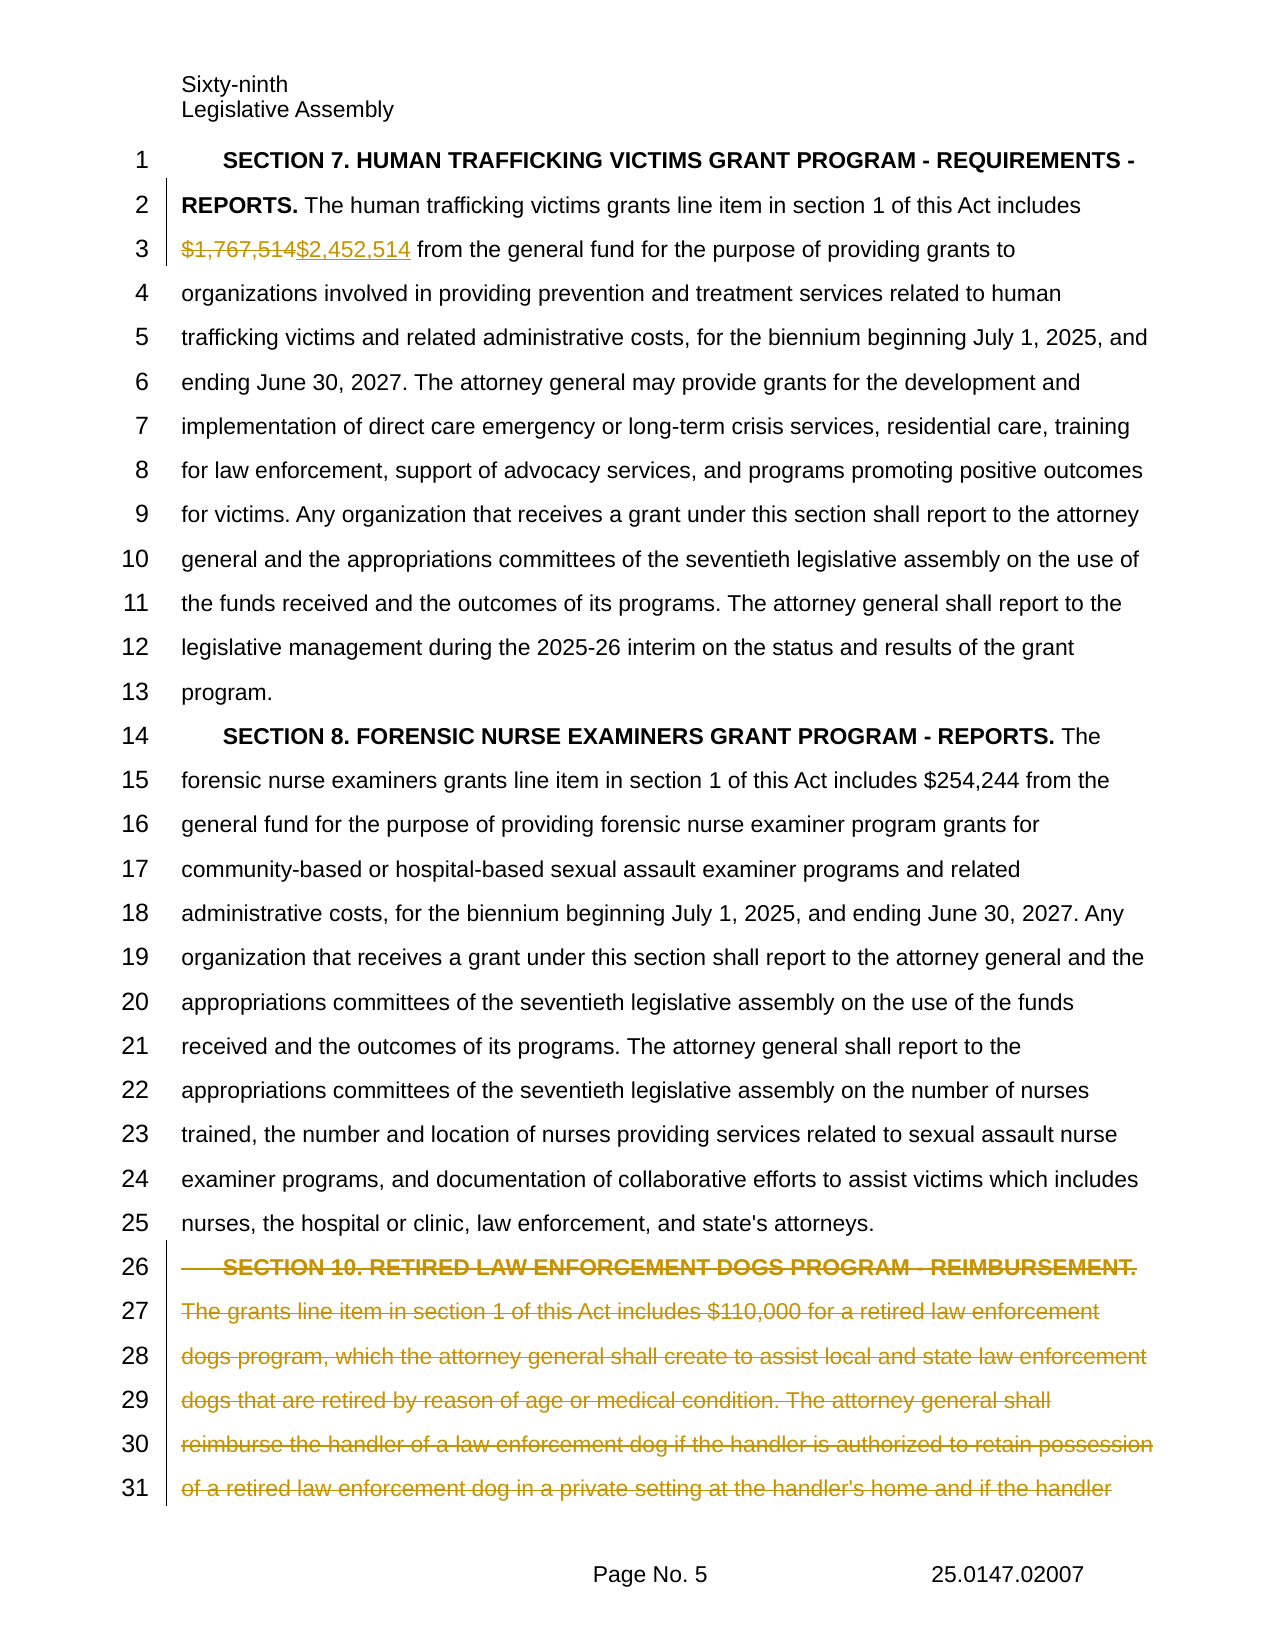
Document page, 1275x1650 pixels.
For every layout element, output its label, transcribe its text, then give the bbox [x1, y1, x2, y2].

text SECTION 7. HUMAN TRAFFICKING VICTIMS GRANT PROGRAM - REQUIREMENTS - REPORTS. The human trafficking victims grants line item in section 1 of this Act includes $2,452,514 from the general fund for the purpose of providing grants to organizations involved in providing prevention and treatment services related to human trafficking victims and related administrative costs, for the biennium beginning July 1, 2025, and ending June 30, 2027. The attorney general may provide grants for the development and implementation of direct care emergency or long-term crisis services, residential care, training for law enforcement, support of advocacy services, and programs promoting positive outcomes for victims. Any organization that receives a grant under this section shall report to the attorney general and the appropriations committees of the seventieth legislative assembly on the use of the funds received and the outcomes of its programs. The attorney general shall report to the legislative management during the 2025‑26 interim on the status and results of the grant program. [181, 133, 1154, 709]
text SECTION 8. FORENSIC NURSE EXAMINERS GRANT PROGRAM - REPORTS. The forensic nurse examiners grants line item in section 1 of this Act includes $254,244 from the general fund for the purpose of providing forensic nurse examiner program grants for community-based or hospital-based sexual assault examiner programs and related administrative costs, for the biennium beginning July 1, 2025, and ending June 30, 2027. Any organization that receives a grant under this section shall report to the attorney general and the appropriations committees of the seventieth legislative assembly on the use of the funds received and the outcomes of its programs. The attorney general shall report to the appropriations committees of the seventieth legislative assembly on the number of nurses trained, the number and location of nurses providing services related to sexual assault nurse examiner programs, and documentation of collaborative efforts to assist victims which includes nurses, the hospital or clinic, law enforcement, and state's attorneys. [181, 709, 1154, 1240]
